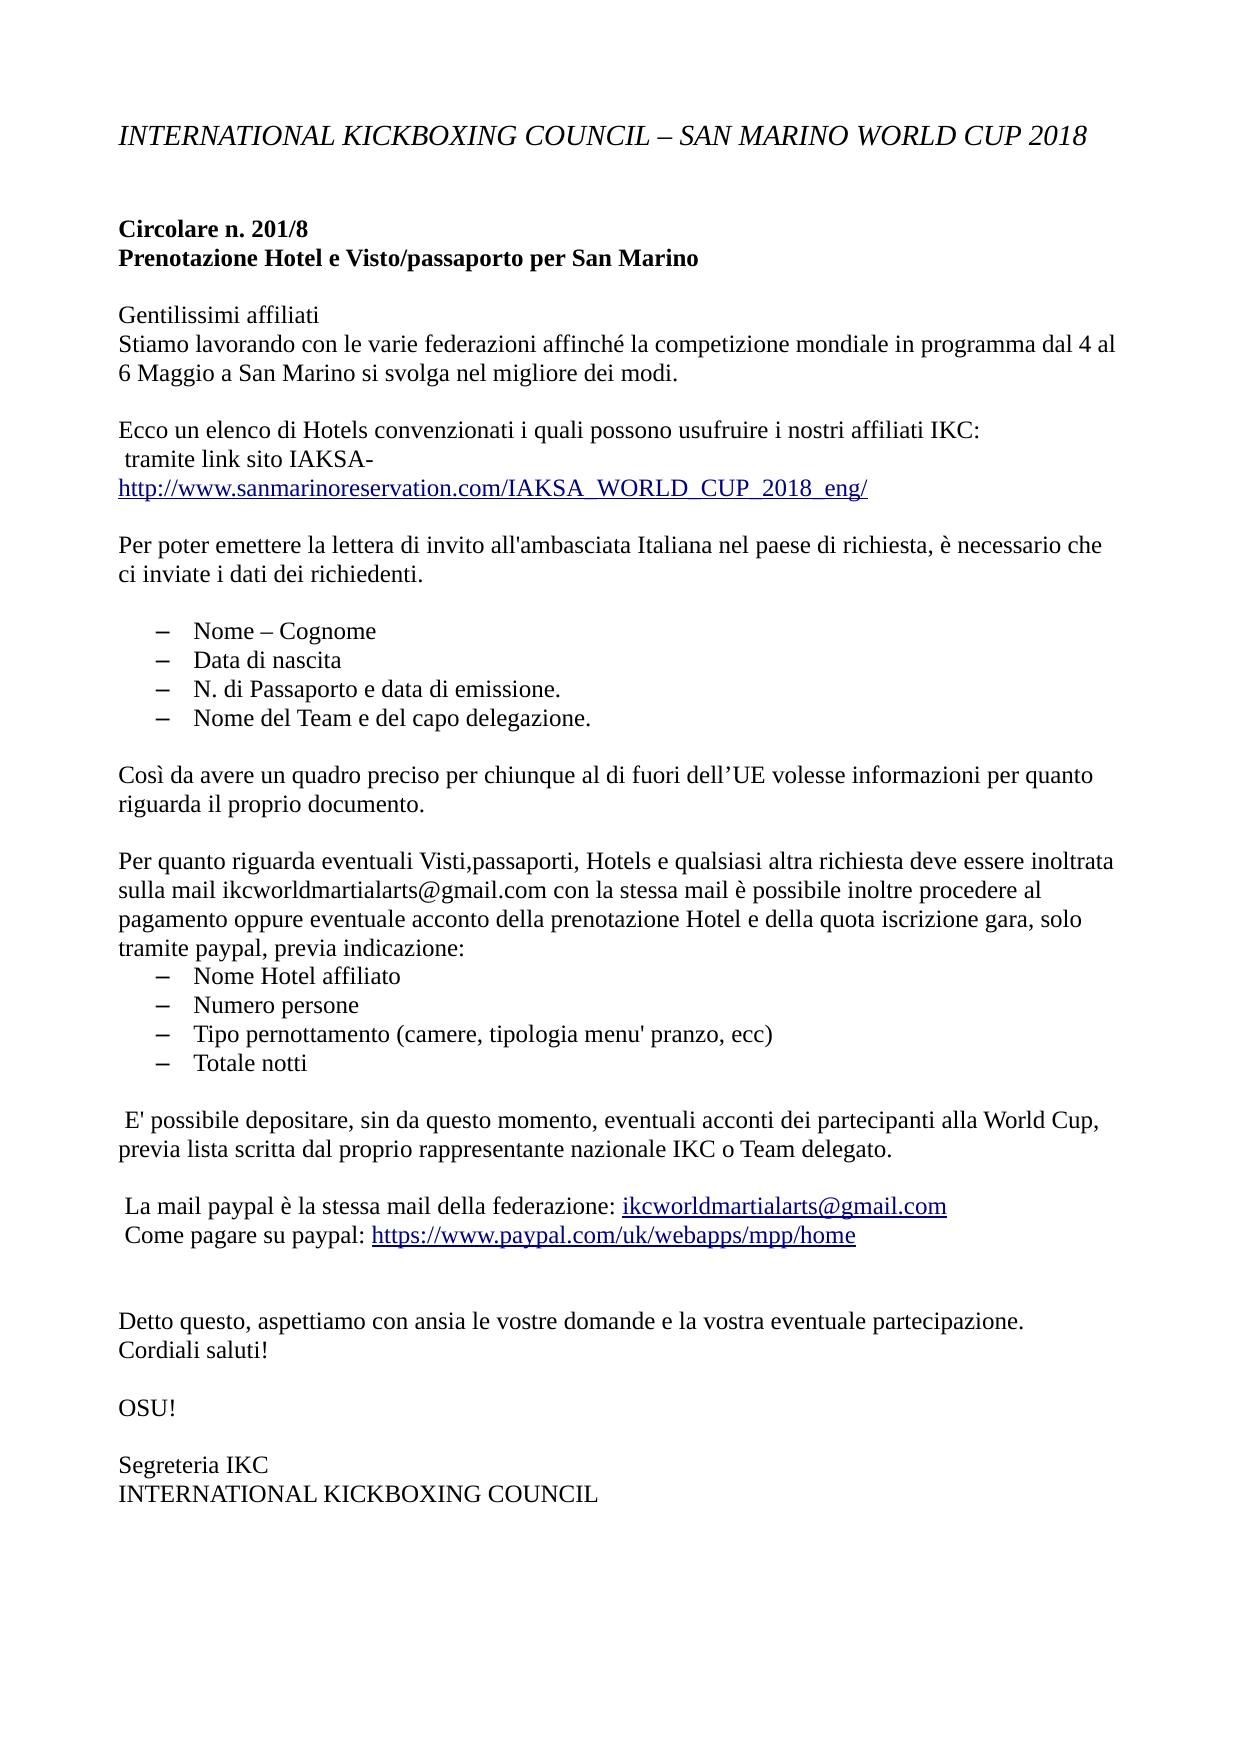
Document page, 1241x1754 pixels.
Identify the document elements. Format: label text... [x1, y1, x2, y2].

text Circolare n. 201/8 [118, 214, 1122, 243]
text Cordiali saluti! [118, 1335, 1122, 1364]
list Nome – Cognome [156, 616, 1122, 645]
text Ecco un elenco di Hotels convenzionati i quali possono usufruire i nostri affiliati IKC: [118, 415, 1122, 444]
text Per poter emettere la lettera di invito all'ambasciata Italiana nel paese di richiesta, è necessario che ci inviate i dati dei richiedenti. [118, 530, 1122, 588]
text Come pagare su paypal: https://www.paypal.com/uk/webapps/mpp/home [118, 1220, 1122, 1249]
text Prenotazione Hotel e Visto/passaporto per San Marino [118, 243, 1122, 271]
list N. di Passaporto e data di emissione. [156, 674, 1122, 703]
list Tipo pernottamento (camere, tipologia menu' pranzo, ecc) [156, 1019, 1122, 1048]
text Detto questo, aspettiamo con ansia le vostre domande e la vostra eventuale partecipazione. [118, 1306, 1122, 1335]
text Così da avere un quadro preciso per chiunque al di fuori dell’UE volesse informazioni per quanto riguarda il proprio documento. [118, 760, 1122, 818]
text tramite link sito IAKSA- http://www.sanmarinoreservation.com/IAKSA_WORLD_CUP_2018_eng/ [118, 444, 1122, 501]
text OSU! [118, 1393, 1122, 1421]
text Gentilissimi affiliati [118, 300, 1122, 329]
list Nome Hotel affiliato [156, 961, 1122, 990]
text INTERNATIONAL KICKBOXING COUNCIL – SAN MARINO WORLD CUP 2018 [118, 118, 1122, 152]
list Data di nascita [156, 645, 1122, 674]
text E' possibile depositare, sin da questo momento, eventuali acconti dei partecipanti alla World Cup, previa lista scritta dal proprio rappresentante nazionale IKC o Team delegato. [118, 1105, 1122, 1163]
text Stiamo lavorando con le varie federazioni affinché la competizione mondiale in programma dal 4 al 6 Maggio a San Marino si svolga nel migliore dei modi. [118, 329, 1122, 386]
text Segreteria IKC [118, 1450, 1122, 1479]
list Numero persone [156, 990, 1122, 1019]
list Nome del Team e del capo delegazione. [156, 703, 1122, 731]
text La mail paypal è la stessa mail della federazione: ikcworldmartialarts@gmail.com [118, 1191, 1122, 1220]
text INTERNATIONAL KICKBOXING COUNCIL [118, 1479, 1122, 1508]
text Per quanto riguarda eventuali Visti,passaporti, Hotels e qualsiasi altra richiesta deve essere inoltrata sulla mail ikcworldmartialarts@gmail.com con la stessa mail è possibile inoltre procedere al pagamento oppure eventuale acconto della prenotazione Hotel e della quota iscrizione gara, solo tramite paypal, previa indicazione: [118, 846, 1122, 961]
list Totale notti [156, 1048, 1122, 1076]
